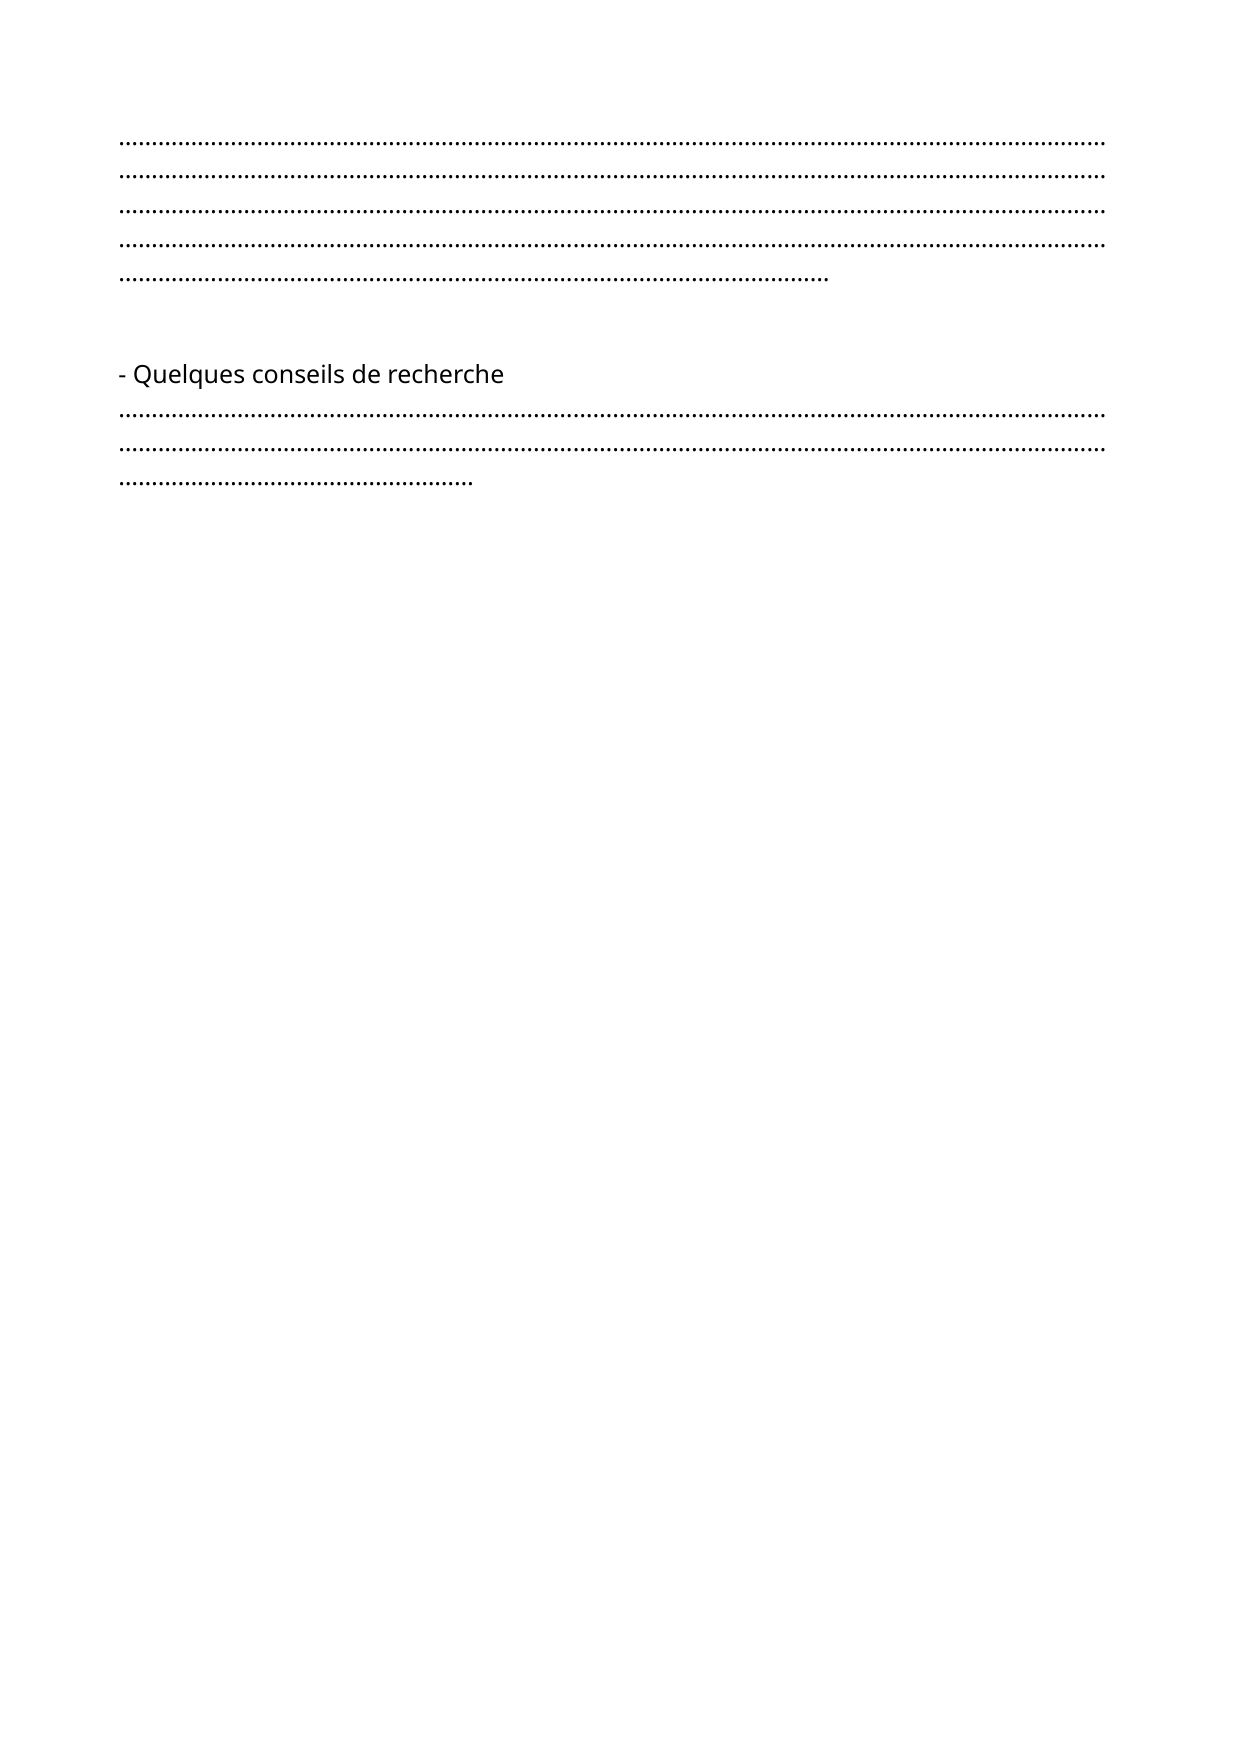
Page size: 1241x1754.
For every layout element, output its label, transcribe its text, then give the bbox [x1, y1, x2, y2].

text …………………………………………………………………………………………………………………………………………………………………………………………………………………………………………………………………………………………………………………………………………………………………………………………………………………………………………………………………………………………………………………………………………………………………………………………………………………………………………………… [118, 118, 1122, 288]
text - Quelques conseils de recherche [118, 357, 1122, 391]
text ………………………………………………………………………………………………………………………………………………………………………………………………………………………………………………………………………………………………………………………… [118, 391, 1122, 493]
